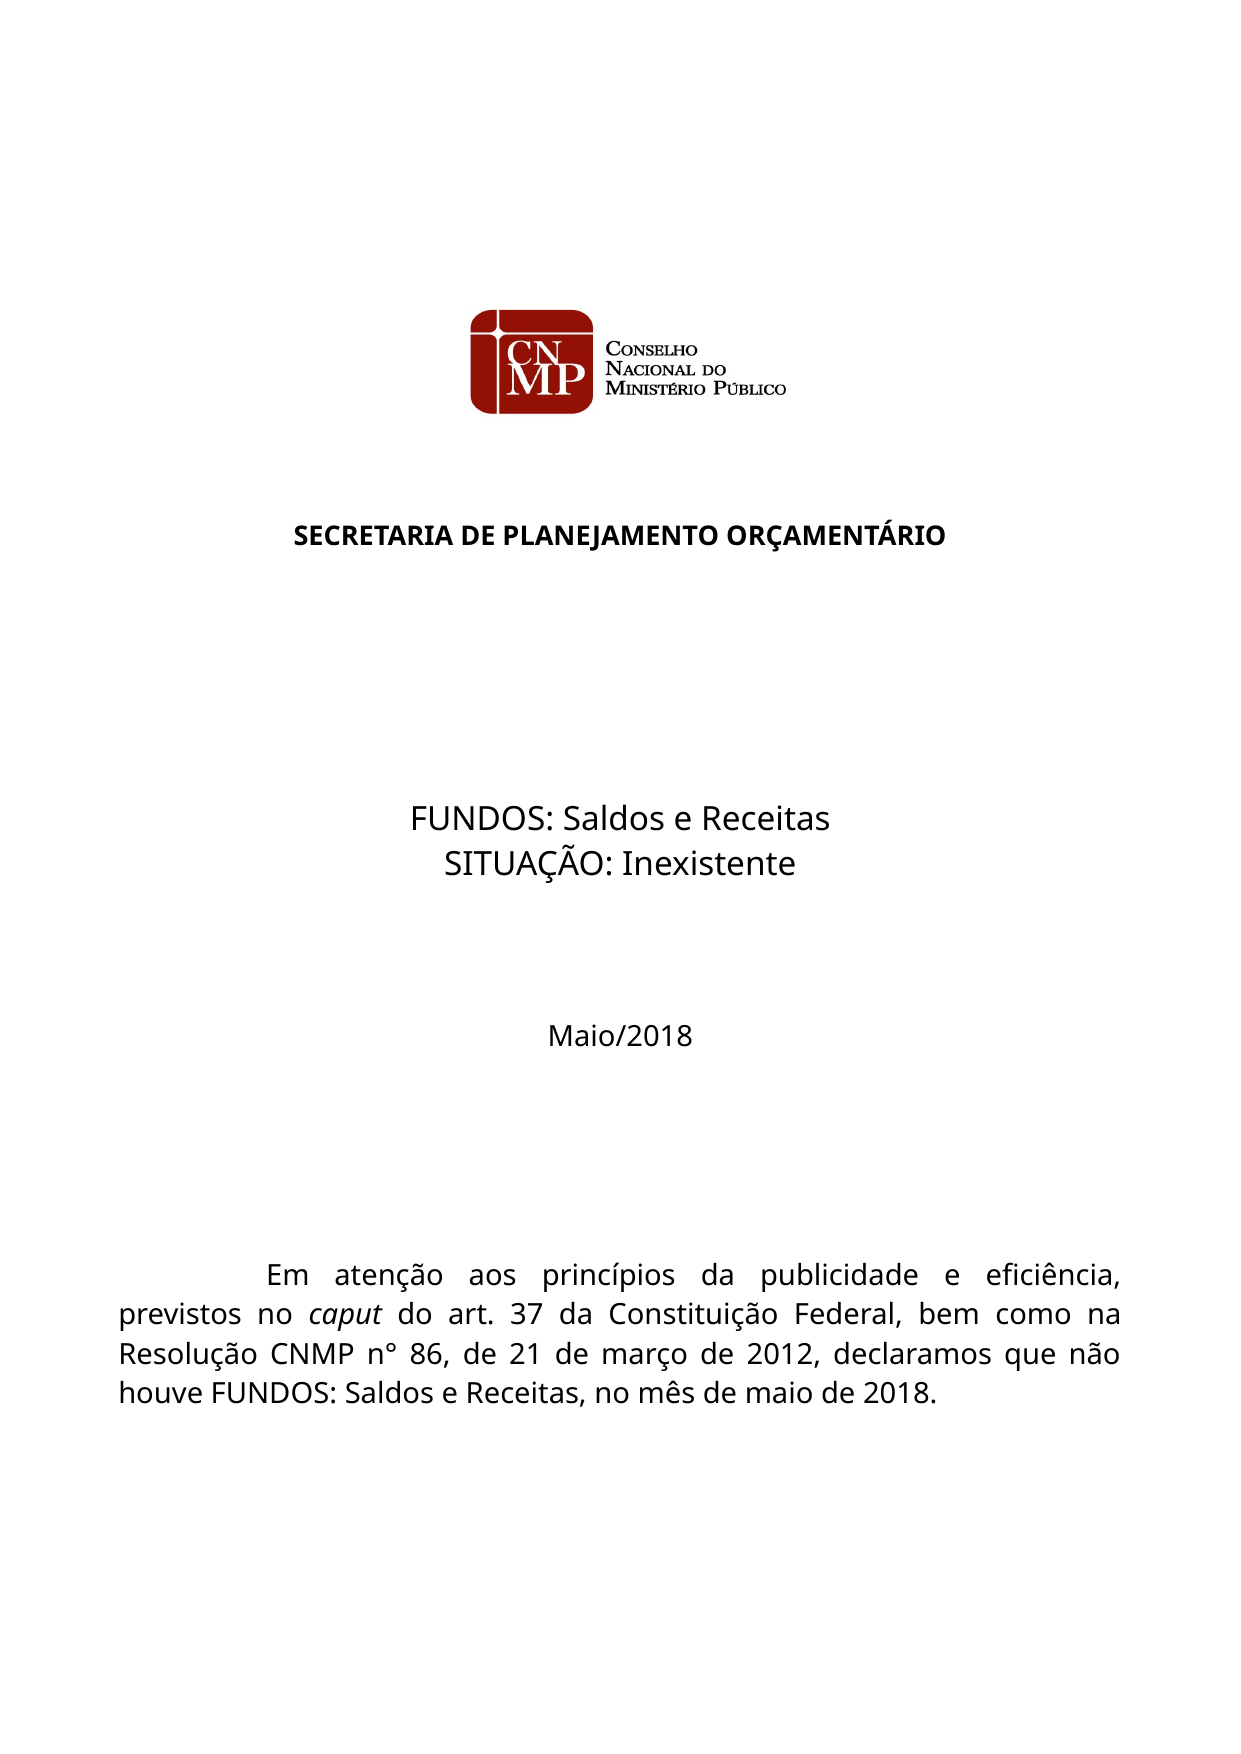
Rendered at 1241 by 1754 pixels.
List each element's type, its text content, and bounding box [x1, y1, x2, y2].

text Em atenção aos princípios da publicidade e eficiência, previstos no caput do art. 37 da Constituição Federal, bem como na Resolução CNMP n° 86, de 21 de março de 2012, declaramos que não houve FUNDOS: Saldos e Receitas, no mês de maio de 2018. [118, 1254, 1122, 1412]
text FUNDOS: Saldos e Receitas [118, 794, 1122, 840]
text SITUAÇÃO: Inexistente [118, 840, 1122, 885]
text Maio/2018 [118, 1016, 1122, 1055]
text SECRETARIA DE PLANEJAMENTO ORÇAMENTÁRIO [118, 516, 1122, 553]
